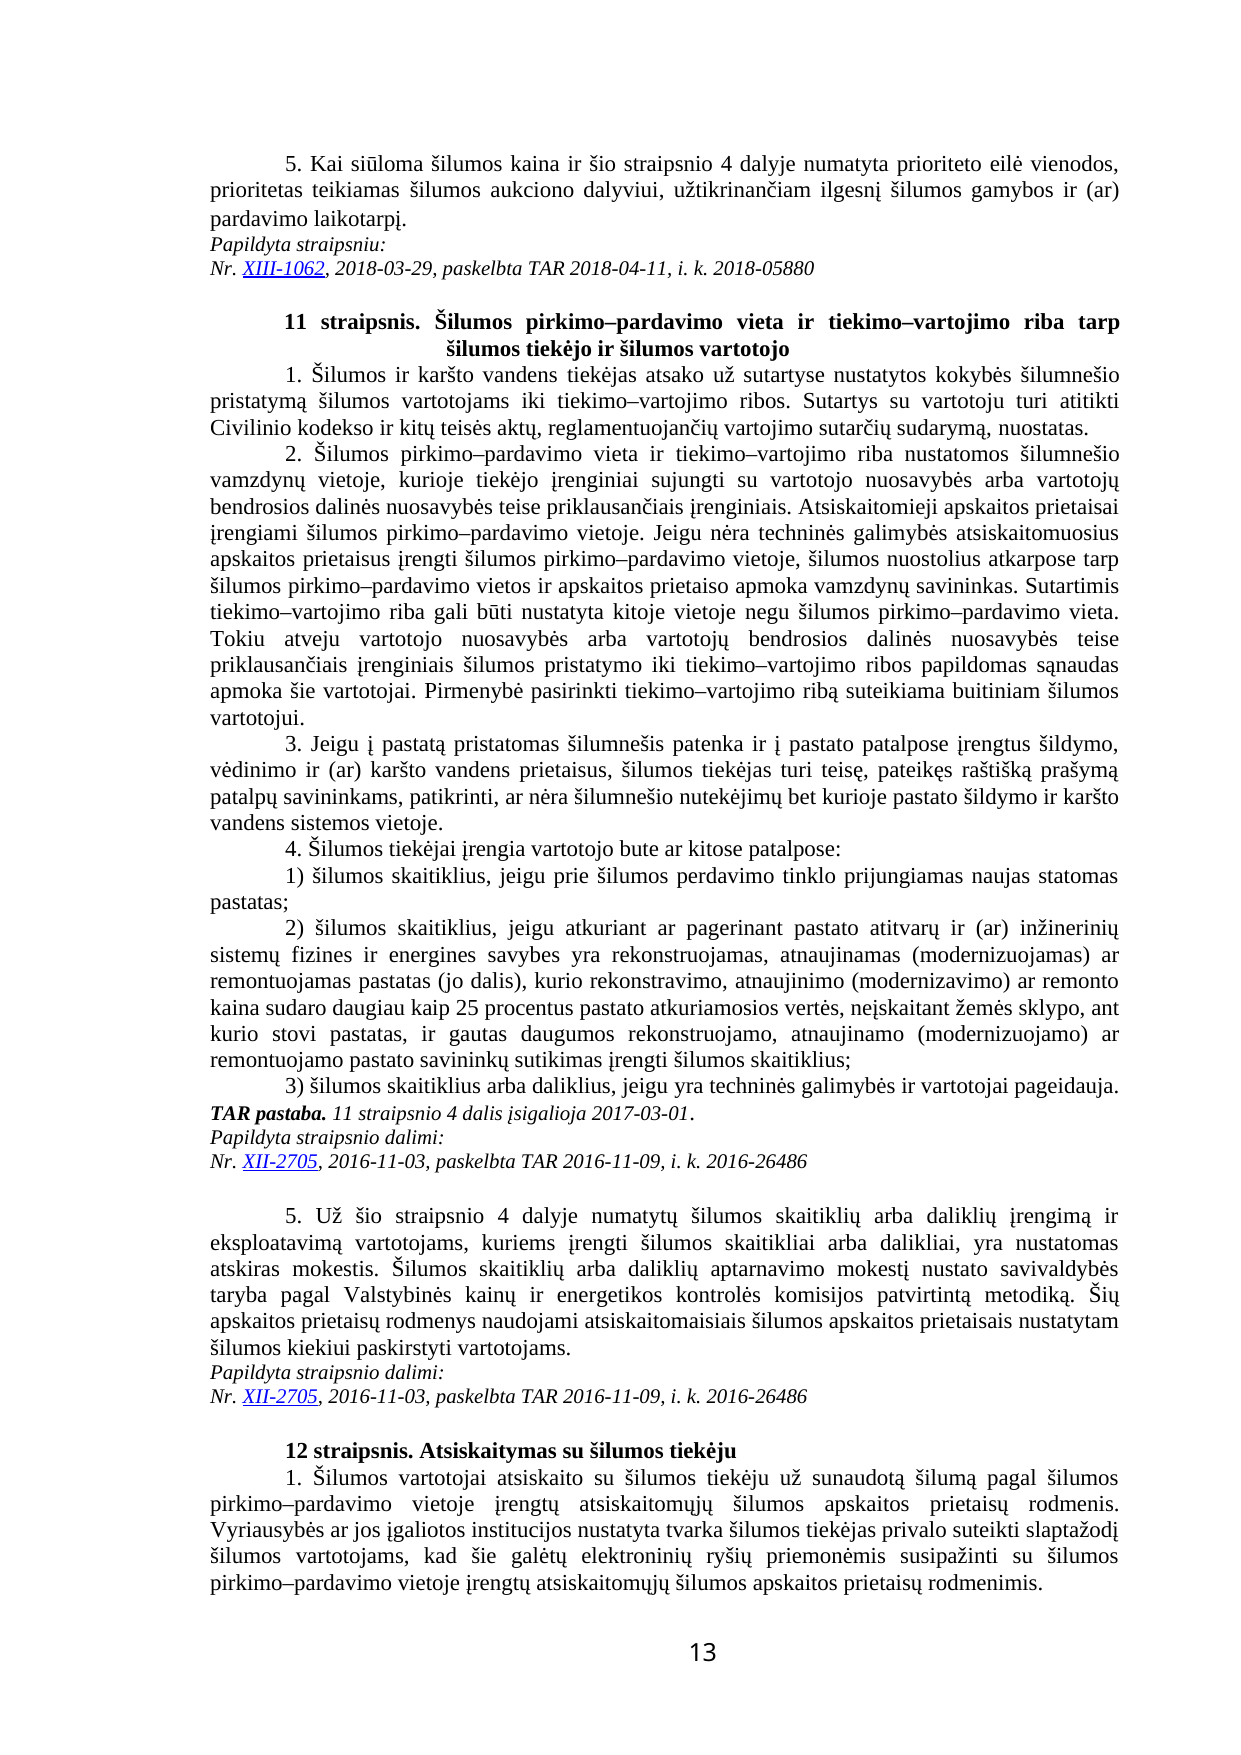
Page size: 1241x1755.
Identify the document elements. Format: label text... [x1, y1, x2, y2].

text Papildyta straipsnio dalimi: [210, 1125, 1120, 1149]
text 5. Kai siūloma šilumos kaina ir šio straipsnio 4 dalyje numatyta prioriteto eilė vienodos, prioritetas teikiamas šilumos aukciono dalyviui, užtikrinančiam ilgesnį šilumos gamybos ir (ar) pardavimo laikotarpį. [210, 150, 1120, 231]
text Nr. XIII-1062, 2018-03-29, paskelbta TAR 2018-04-11, i. k. 2018-05880 [210, 256, 1120, 279]
text Papildyta straipsniu: [210, 231, 1120, 256]
text 3) šilumos skaitiklius arba daliklius, jeigu yra techninės galimybės ir vartotojai pageidauja. [210, 1073, 1120, 1099]
text Nr. XII-2705, 2016-11-03, paskelbta TAR 2016-11-09, i. k. 2016-26486 [210, 1384, 1120, 1408]
text 2. Šilumos pirkimo–pardavimo vieta ir tiekimo–vartojimo riba nustatomos šilumnešio vamzdynų vietoje, kurioje tiekėjo įrenginiai sujungti su vartotojo nuosavybės arba vartotojų bendrosios dalinės nuosavybės teise priklausančiais įrenginiais. Atsiskaitomieji apskaitos prietaisai įrengiami šilumos pirkimo–pardavimo vietoje. Jeigu nėra techninės galimybės atsiskaitomuosius apskaitos prietaisus įrengti šilumos pirkimo–pardavimo vietoje, šilumos nuostolius atkarpose tarp šilumos pirkimo–pardavimo vietos ir apskaitos prietaiso apmoka vamzdynų savininkas. Sutartimis tiekimo–vartojimo riba gali būti nustatyta kitoje vietoje negu šilumos pirkimo–pardavimo vieta. Tokiu atveju vartotojo nuosavybės arba vartotojų bendrosios dalinės nuosavybės teise priklausančiais įrenginiais šilumos pristatymo iki tiekimo–vartojimo ribos papildomas sąnaudas apmoka šie vartotojai. Pirmenybė pasirinkti tiekimo–vartojimo ribą suteikiama buitiniam šilumos vartotojui. [210, 440, 1120, 730]
text TAR pastaba. 11 straipsnio 4 dalis įsigalioja 2017-03-01. [210, 1099, 1120, 1125]
text 11 straipsnis. Šilumos pirkimo–pardavimo vieta ir tiekimo–vartojimo riba tarp šilumos tiekėjo ir šilumos vartotojo [284, 308, 1120, 361]
text 1. Šilumos ir karšto vandens tiekėjas atsako už sutartyse nustatytos kokybės šilumnešio pristatymą šilumos vartotojams iki tiekimo–vartojimo ribos. Sutartys su vartotoju turi atitikti Civilinio kodekso ir kitų teisės aktų, reglamentuojančių vartojimo sutarčių sudarymą, nuostatas. [210, 361, 1120, 440]
text 4. Šilumos tiekėjai įrengia vartotojo bute ar kitose patalpose: [210, 835, 1120, 862]
text 1) šilumos skaitiklius, jeigu prie šilumos perdavimo tinklo prijungiamas naujas statomas pastatas; [210, 862, 1120, 914]
text 1. Šilumos vartotojai atsiskaito su šilumos tiekėju už sunaudotą šilumą pagal šilumos pirkimo–pardavimo vietoje įrengtų atsiskaitomųjų šilumos apskaitos prietaisų rodmenis. Vyriausybės ar jos įgaliotos institucijos nustatyta tvarka šilumos tiekėjas privalo suteikti slaptažodį šilumos vartotojams, kad šie galėtų elektroninių ryšių priemonėmis susipažinti su šilumos pirkimo–pardavimo vietoje įrengtų atsiskaitomųjų šilumos apskaitos prietaisų rodmenimis. [210, 1463, 1120, 1595]
text 12 straipsnis. Atsiskaitymas su šilumos tiekėju [210, 1437, 1120, 1463]
text 3. Jeigu į pastatą pristatomas šilumnešis patenka ir į pastato patalpose įrengtus šildymo, vėdinimo ir (ar) karšto vandens prietaisus, šilumos tiekėjas turi teisę, pateikęs raštišką prašymą patalpų savininkams, patikrinti, ar nėra šilumnešio nutekėjimų bet kurioje pastato šildymo ir karšto vandens sistemos vietoje. [210, 730, 1120, 835]
text Papildyta straipsnio dalimi: [210, 1360, 1120, 1384]
text 5. Už šio straipsnio 4 dalyje numatytų šilumos skaitiklių arba daliklių įrengimą ir eksploatavimą vartotojams, kuriems įrengti šilumos skaitikliai arba dalikliai, yra nustatomas atskiras mokestis. Šilumos skaitiklių arba daliklių aptarnavimo mokestį nustato savivaldybės taryba pagal Valstybinės kainų ir energetikos kontrolės komisijos patvirtintą metodiką. Šių apskaitos prietaisų rodmenys naudojami atsiskaitomaisiais šilumos apskaitos prietaisais nustatytam šilumos kiekiui paskirstyti vartotojams. [210, 1202, 1120, 1360]
text 2) šilumos skaitiklius, jeigu atkuriant ar pagerinant pastato atitvarų ir (ar) inžinerinių sistemų fizines ir energines savybes yra rekonstruojamas, atnaujinamas (modernizuojamas) ar remontuojamas pastatas (jo dalis), kurio rekonstravimo, atnaujinimo (modernizavimo) ar remonto kaina sudaro daugiau kaip 25 procentus pastato atkuriamosios vertės, neįskaitant žemės sklypo, ant kurio stovi pastatas, ir gautas daugumos rekonstruojamo, atnaujinamo (modernizuojamo) ar remontuojamo pastato savininkų sutikimas įrengti šilumos skaitiklius; [210, 914, 1120, 1073]
text Nr. XII-2705, 2016-11-03, paskelbta TAR 2016-11-09, i. k. 2016-26486 [210, 1149, 1120, 1173]
